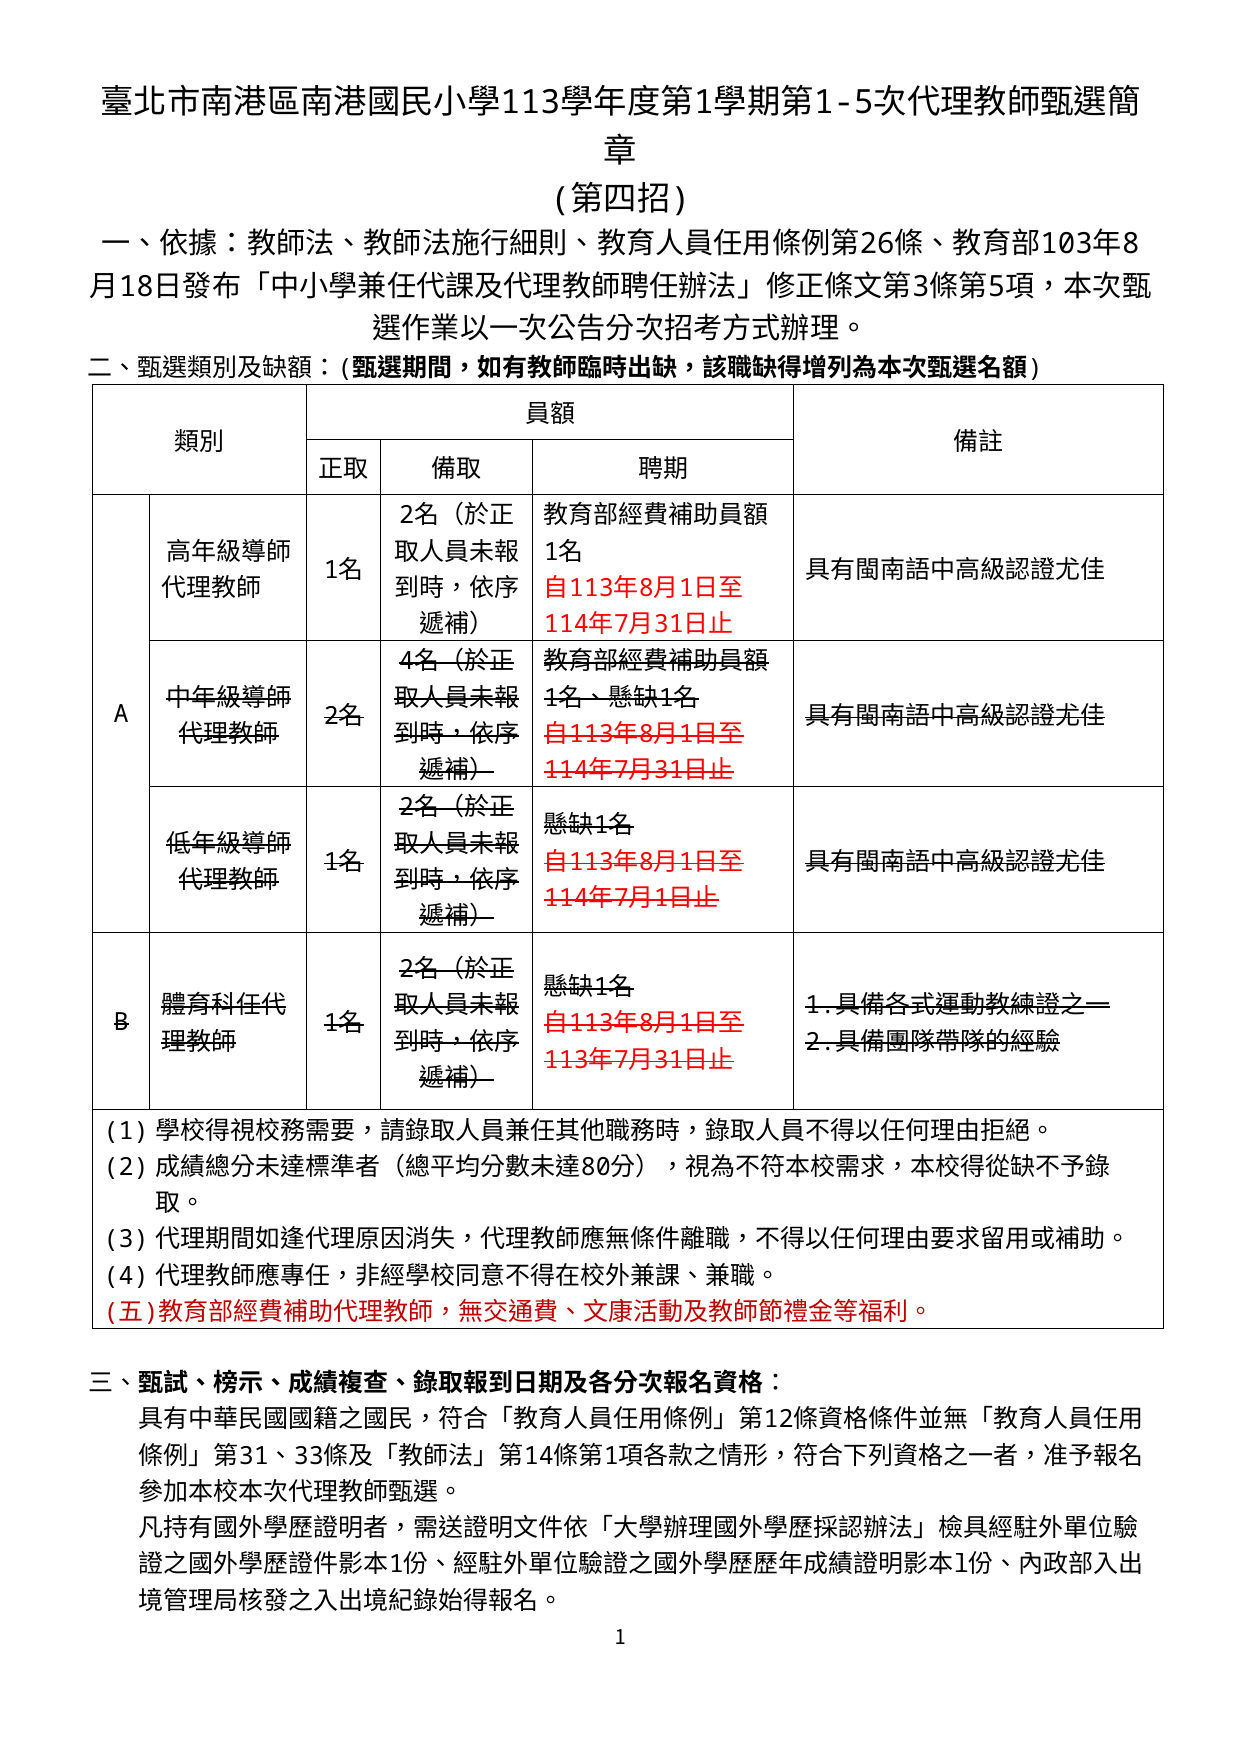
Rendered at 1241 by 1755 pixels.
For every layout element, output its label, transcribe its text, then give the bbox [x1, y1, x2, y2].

table_cell 教育部經費補助員額1名、懸缺1名 自113年8月1日至114年7月31日止 [533, 641, 793, 786]
table_cell 2名（於正取人員未報到時，依序遞補） [381, 787, 532, 932]
table_cell 4名（於正取人員未報到時，依序遞補） [381, 641, 532, 786]
table_cell 1.具備各式運動教練證之一 2.具備團隊帶隊的經驗 [794, 933, 1163, 1109]
table_cell 教育部經費補助員額1名 自113年8月1日至114年7月31日止 [533, 495, 793, 640]
table_cell 具有閩南語中高級認證尤佳 [794, 641, 1163, 786]
table_cell 正取 [307, 440, 380, 494]
text 三、甄試、榜示、成績複查、錄取報到日期及各分次報名資格： [89, 1363, 1152, 1399]
table_cell 具有閩南語中高級認證尤佳 [794, 787, 1163, 932]
text 臺北市南港區南港國民小學113學年度第1學期第1-5次代理教師甄選簡章 [89, 75, 1152, 172]
table_cell 1名 [307, 933, 380, 1109]
text (第四招) 一、依據：教師法、教師法施行細則、教育人員任用條例第26條、教育部103年8月18日發布「中小學兼任代課及代理教師聘任辦法」修正條文第3條第5項，本次甄選作業以一次公告分次招考方式辦理。 [89, 172, 1152, 347]
table_cell B [93, 933, 149, 1109]
table_cell 低年級導師 代理教師 [150, 787, 306, 932]
table_cell A [93, 495, 149, 932]
table_cell 2名 [307, 641, 380, 786]
text 二、甄選類別及缺額：(甄選期間，如有教師臨時出缺，該職缺得增列為本次甄選名額) [87, 347, 1152, 383]
table_header 類別 [93, 385, 306, 494]
text 凡持有國外學歷證明者，需送證明文件依「大學辦理國外學歷採認辦法」檢具經駐外單位驗證之國外學歷證件影本1份、經駐外單位驗證之國外學歷歷年成績證明影本l份、內政部入出境管理局核發之入出境紀錄始得報名。 [138, 1508, 1152, 1616]
table_cell 1名 [307, 787, 380, 932]
table_cell 備取 [381, 440, 532, 494]
table_cell 中年級導師 代理教師 [150, 641, 306, 786]
table_header 備註 [794, 385, 1163, 494]
table_cell 具有閩南語中高級認證尤佳 [794, 495, 1163, 640]
table_cell 懸缺1名 自113年8月1日至114年7月1日止 [533, 787, 793, 932]
table_cell 高年級導師 代理教師 [150, 495, 306, 640]
table_header 員額 [307, 385, 793, 438]
table_cell 聘期 [533, 440, 793, 494]
table_cell 1名 [307, 495, 380, 640]
table_cell 體育科任代理教師 [150, 933, 306, 1109]
table_cell 學校得視校務需要，請錄取人員兼任其他職務時，錄取人員不得以任何理由拒絕。 成績總分未達標準者（總平均分數未達80分），視為不符本校需求，本校得從缺不予錄取。 代理期間如逢代理原因消失，代理教師應無條件離職，不得以任何理由要求留用或補助。 代理教師應專任，非經學校同意不得在校外兼課、兼職。 (五)教育部經費補助代理教師，無交通費、文康活動及教師節禮金等福利。 [93, 1110, 1163, 1328]
text 具有中華民國國籍之國民，符合「教育人員任用條例」第12條資格條件並無「教育人員任用條例」第31、33條及「教師法」第14條第1項各款之情形，符合下列資格之一者，准予報名參加本校本次代理教師甄選。 [138, 1399, 1152, 1508]
table_cell 2名（於正取人員未報到時，依序遞補） [381, 933, 532, 1109]
table_cell 2名（於正取人員未報到時，依序遞補） [381, 495, 532, 640]
table_cell 懸缺1名 自113年8月1日至113年7月31日止 [533, 933, 793, 1109]
